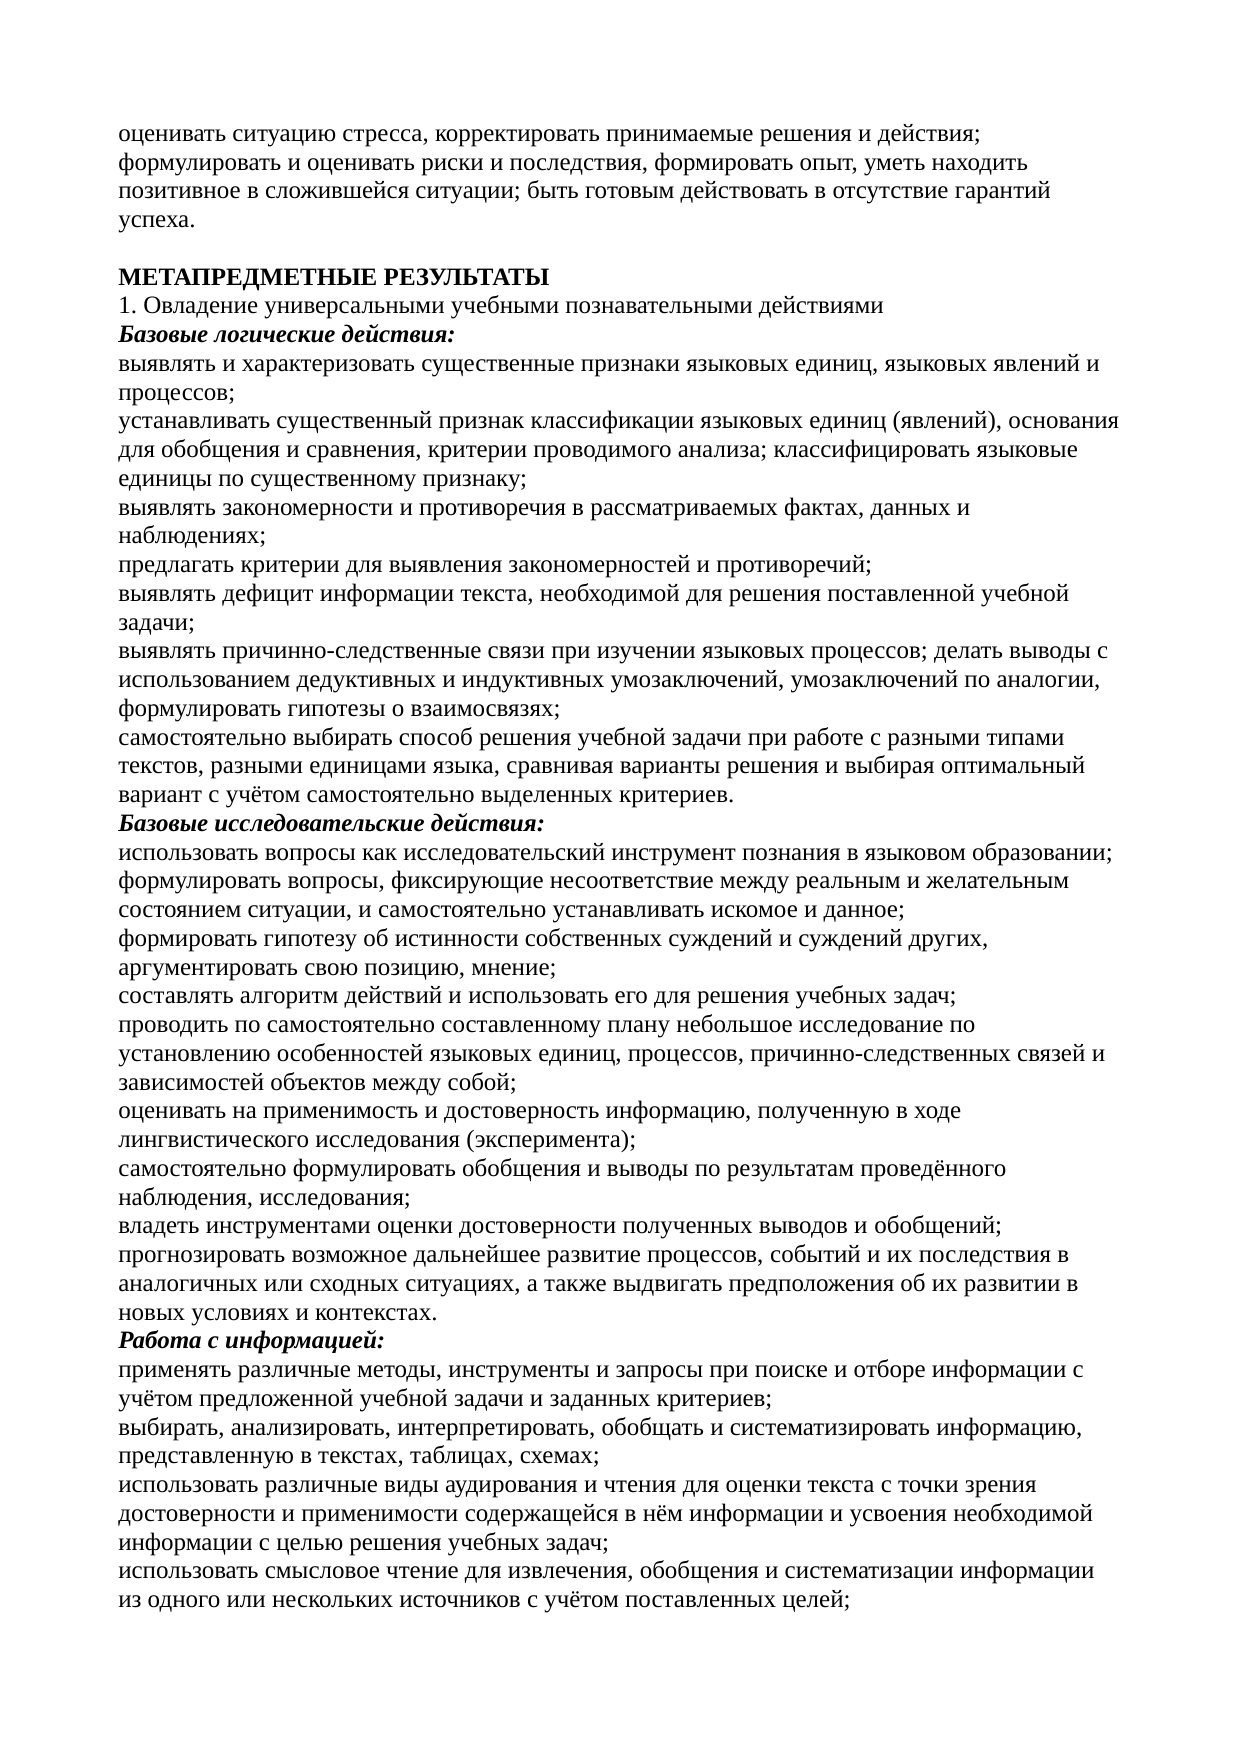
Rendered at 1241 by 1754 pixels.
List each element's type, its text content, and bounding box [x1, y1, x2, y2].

text единицы по существенному признаку; [118, 463, 1122, 492]
text проводить по самостоятельно составленному плану небольшое исследование по установлению особенностей языковых единиц, процессов, причинно-следственных связей и зависимостей объектов между собой; [118, 1009, 1122, 1096]
text владеть инструментами оценки достоверности полученных выводов и обобщений; прогнозировать возможное дальнейшее развитие процессов, событий и их последствия в аналогичных или сходных ситуациях, а также выдвигать предположения об их развитии в новых условиях и контекстах. [118, 1211, 1122, 1326]
text устанавливать существенный признак классификации языковых единиц (явлений), основания для обобщения и сравнения, критерии проводимого анализа; классифицировать языковые [118, 406, 1122, 463]
text Базовые логические действия: [118, 319, 1122, 348]
text вариант с учётом самостоятельно выделенных критериев. [118, 779, 1122, 808]
text составлять алгоритм действий и использовать его для решения учебных задач; [118, 981, 1122, 1009]
text использовать смысловое чтение для извлечения, обобщения и систематизации информации из одного или нескольких источников с учётом поставленных целей; [118, 1556, 1122, 1613]
text выявлять причинно-следственные связи при изучении языковых процессов; делать выводы с использованием дедуктивных и индуктивных умозаключений, умозаключений по аналогии, [118, 636, 1122, 693]
text выявлять и характеризовать существенные признаки языковых единиц, языковых явлений и процессов; [118, 348, 1122, 406]
text использовать вопросы как исследовательский инструмент познания в языковом образовании; [118, 837, 1122, 866]
text Работа с информацией: [118, 1326, 1122, 1354]
text формировать гипотезу об истинности собственных суждений и суждений других, аргументировать свою позицию, мнение; [118, 923, 1122, 981]
text самостоятельно формулировать обобщения и выводы по результатам проведённого наблюдения, исследования; [118, 1153, 1122, 1211]
text выбирать, анализировать, интерпретировать, обобщать и систематизировать информацию, представленную в текстах, таблицах, схемах; [118, 1412, 1122, 1469]
text выявлять закономерности и противоречия в рассматриваемых фактах, данных и наблюдениях; [118, 492, 1122, 549]
text предлагать критерии для выявления закономерностей и противоречий; [118, 549, 1122, 578]
text МЕТАПРЕДМЕТНЫЕ РЕЗУЛЬТАТЫ [118, 262, 1122, 291]
text оценивать ситуацию стресса, корректировать принимаемые решения и действия; формулировать и оценивать риски и последствия, формировать опыт, уметь находить позитивное в сложившейся ситуации; быть готовым действовать в отсутствие гарантий [118, 118, 1122, 204]
text самостоятельно выбирать способ решения учебной задачи при работе с разными типами текстов, разными единицами языка, сравнивая варианты решения и выбирая оптимальный [118, 722, 1122, 779]
text выявлять дефицит информации текста, необходимой для решения поставленной учебной задачи; [118, 578, 1122, 636]
text 1. Овладение универсальными учебными познавательными действиями [118, 291, 1122, 319]
text оценивать на применимость и достоверность информацию, полученную в ходе лингвистического исследования (эксперимента); [118, 1096, 1122, 1153]
text формулировать гипотезы о взаимосвязях; [118, 693, 1122, 722]
text использовать различные виды аудирования и чтения для оценки текста с точки зрения достоверности и применимости содержащейся в нём информации и усвоения необходимой информации с целью решения учебных задач; [118, 1469, 1122, 1556]
text успеха. [118, 204, 1122, 233]
text применять различные методы, инструменты и запросы при поиске и отборе информации с учётом предложенной учебной задачи и заданных критериев; [118, 1354, 1122, 1412]
text Базовые исследовательские действия: [118, 808, 1122, 837]
text формулировать вопросы, фиксирующие несоответствие между реальным и желательным состоянием ситуации, и самостоятельно устанавливать искомое и данное; [118, 866, 1122, 923]
